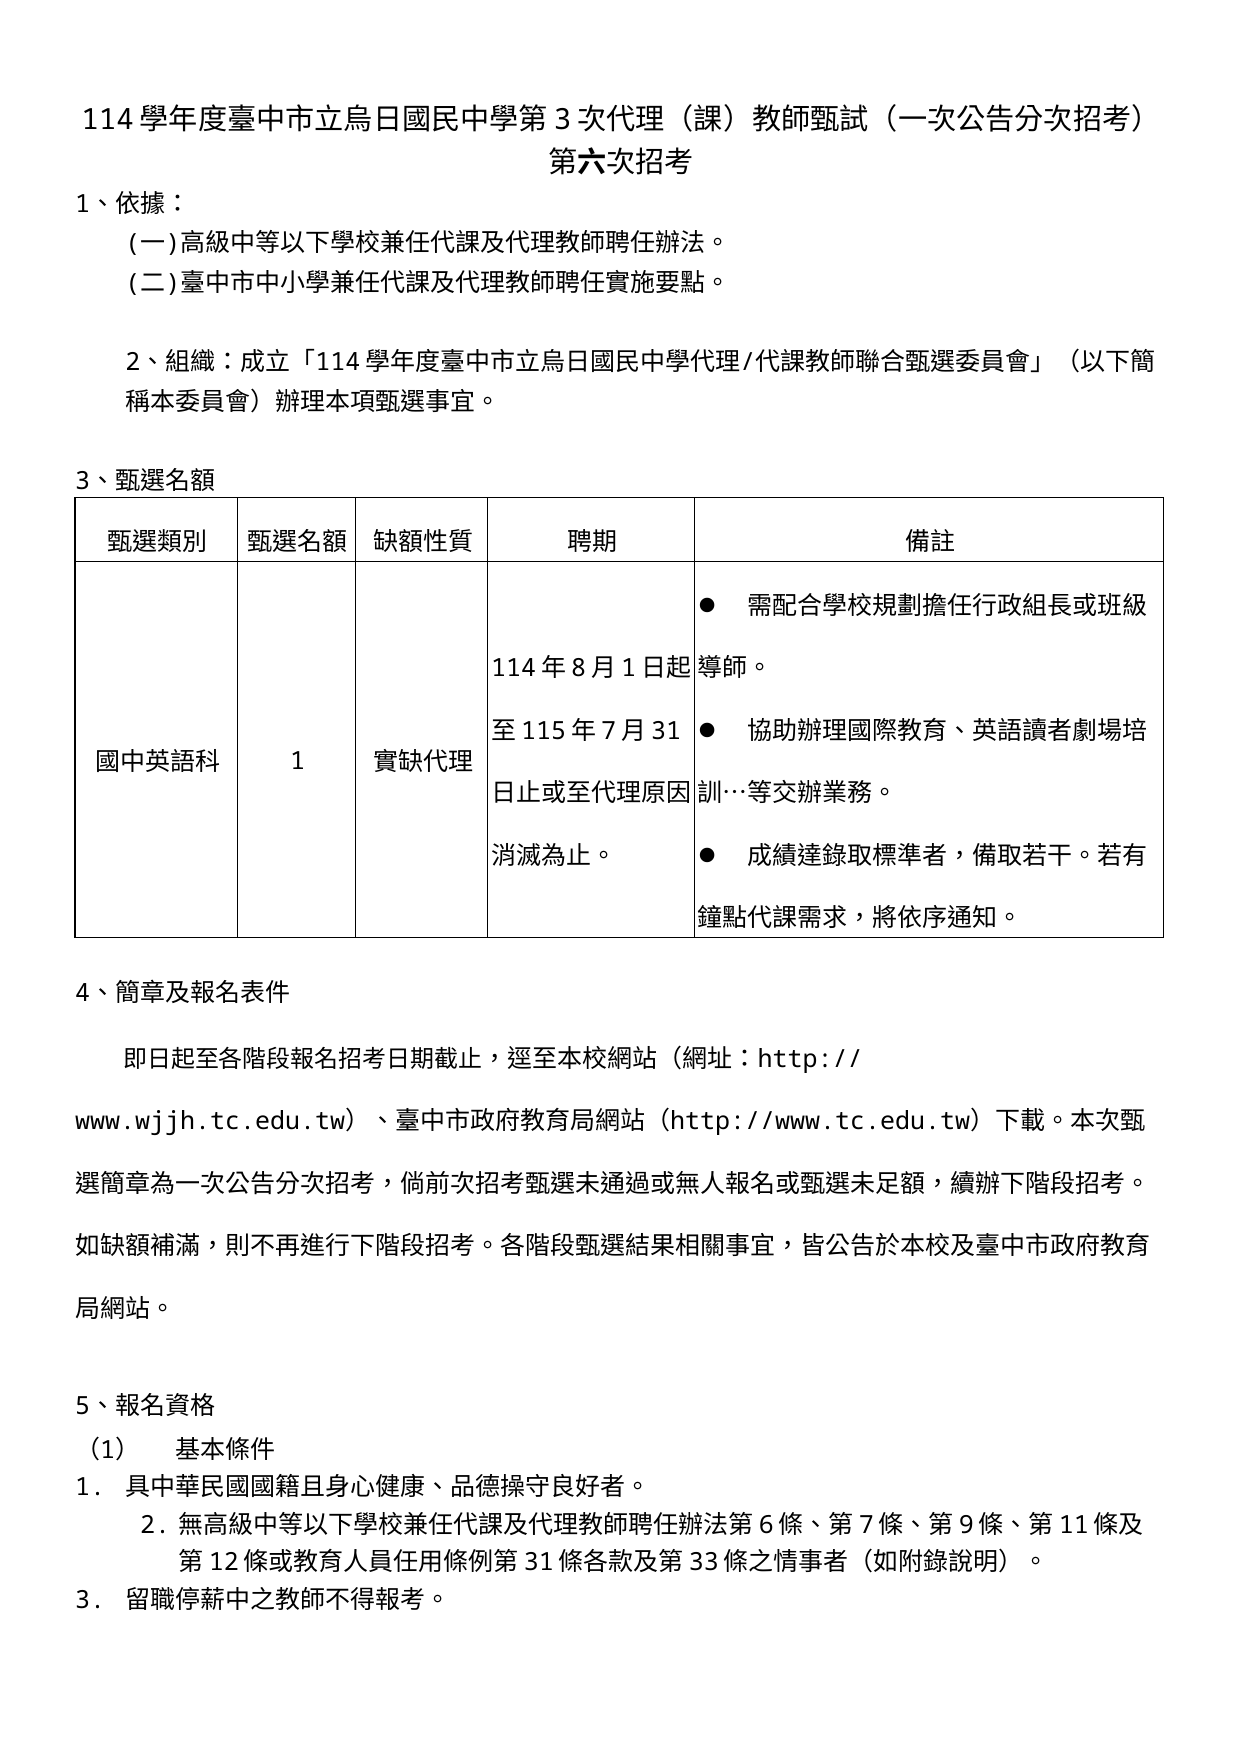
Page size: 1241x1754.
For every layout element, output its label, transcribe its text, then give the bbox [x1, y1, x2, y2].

table_cell 1 [238, 562, 355, 937]
text 即日起至各階段報名招考日期截止，逕至本校網站（網址：http://www.wjjh.tc.edu.tw）、臺中市政府教育局網站（http://www.tc.edu.tw）下載。本次甄選簡章為一次公告分次招考，倘前次招考甄選未通過或無人報名或甄選未足額，續辦下階段招考。如缺額補滿，則不再進行下階段招考。各階段甄選結果相關事宜，皆公告於本校及臺中市政府教育局網站。 [75, 1014, 1165, 1327]
list 組織：成立「114學年度臺中市立烏日國民中學代理/代課教師聯合甄選委員會」（以下簡稱本委員會）辦理本項甄選事宜。 [125, 339, 1168, 418]
table_cell 實缺代理 [356, 562, 487, 937]
list 無高級中等以下學校兼任代課及代理教師聘任辦法第6條、第7條、第9條、第11條及第12條或教育人員任用條例第31條各款及第33條之情事者（如附錄說明）。 [140, 1503, 1168, 1578]
list 具中華民國國籍且身心健康、品德操守良好者。 [75, 1466, 1168, 1503]
list 簡章及報名表件 [75, 976, 1168, 1007]
table_cell 114年8月1日起至115年7月31日止或至代理原因消滅為止。 [488, 562, 694, 937]
text 114學年度臺中市立烏日國民中學第3次代理（課）教師甄試（一次公告分次招考） 第六次招考 [74, 96, 1168, 180]
table_header 聘期 [488, 498, 694, 561]
table_header 甄選名額 [238, 498, 355, 561]
table_header 甄選類別 [76, 498, 237, 561]
list 留職停薪中之教師不得報考。 [75, 1578, 1168, 1616]
list 報名資格 [75, 1389, 1168, 1421]
text (二)臺中市中小學兼任代課及代理教師聘任實施要點。 [125, 259, 1168, 299]
list 依據： [75, 180, 1168, 220]
text (一)高級中等以下學校兼任代課及代理教師聘任辦法。 [125, 220, 1168, 259]
table_header 備註 [695, 498, 1163, 561]
list 基本條件 [75, 1428, 1168, 1466]
table_cell 國中英語科 [76, 562, 237, 937]
table_cell 需配合學校規劃擔任行政組長或班級導師。 協助辦理國際教育、英語讀者劇場培訓…等交辦業務。 成績達錄取標準者，備取若干。若有鐘點代課需求，將依序通知。 [695, 562, 1163, 937]
list 甄選名額 [75, 457, 1168, 497]
table_header 缺額性質 [356, 498, 487, 561]
